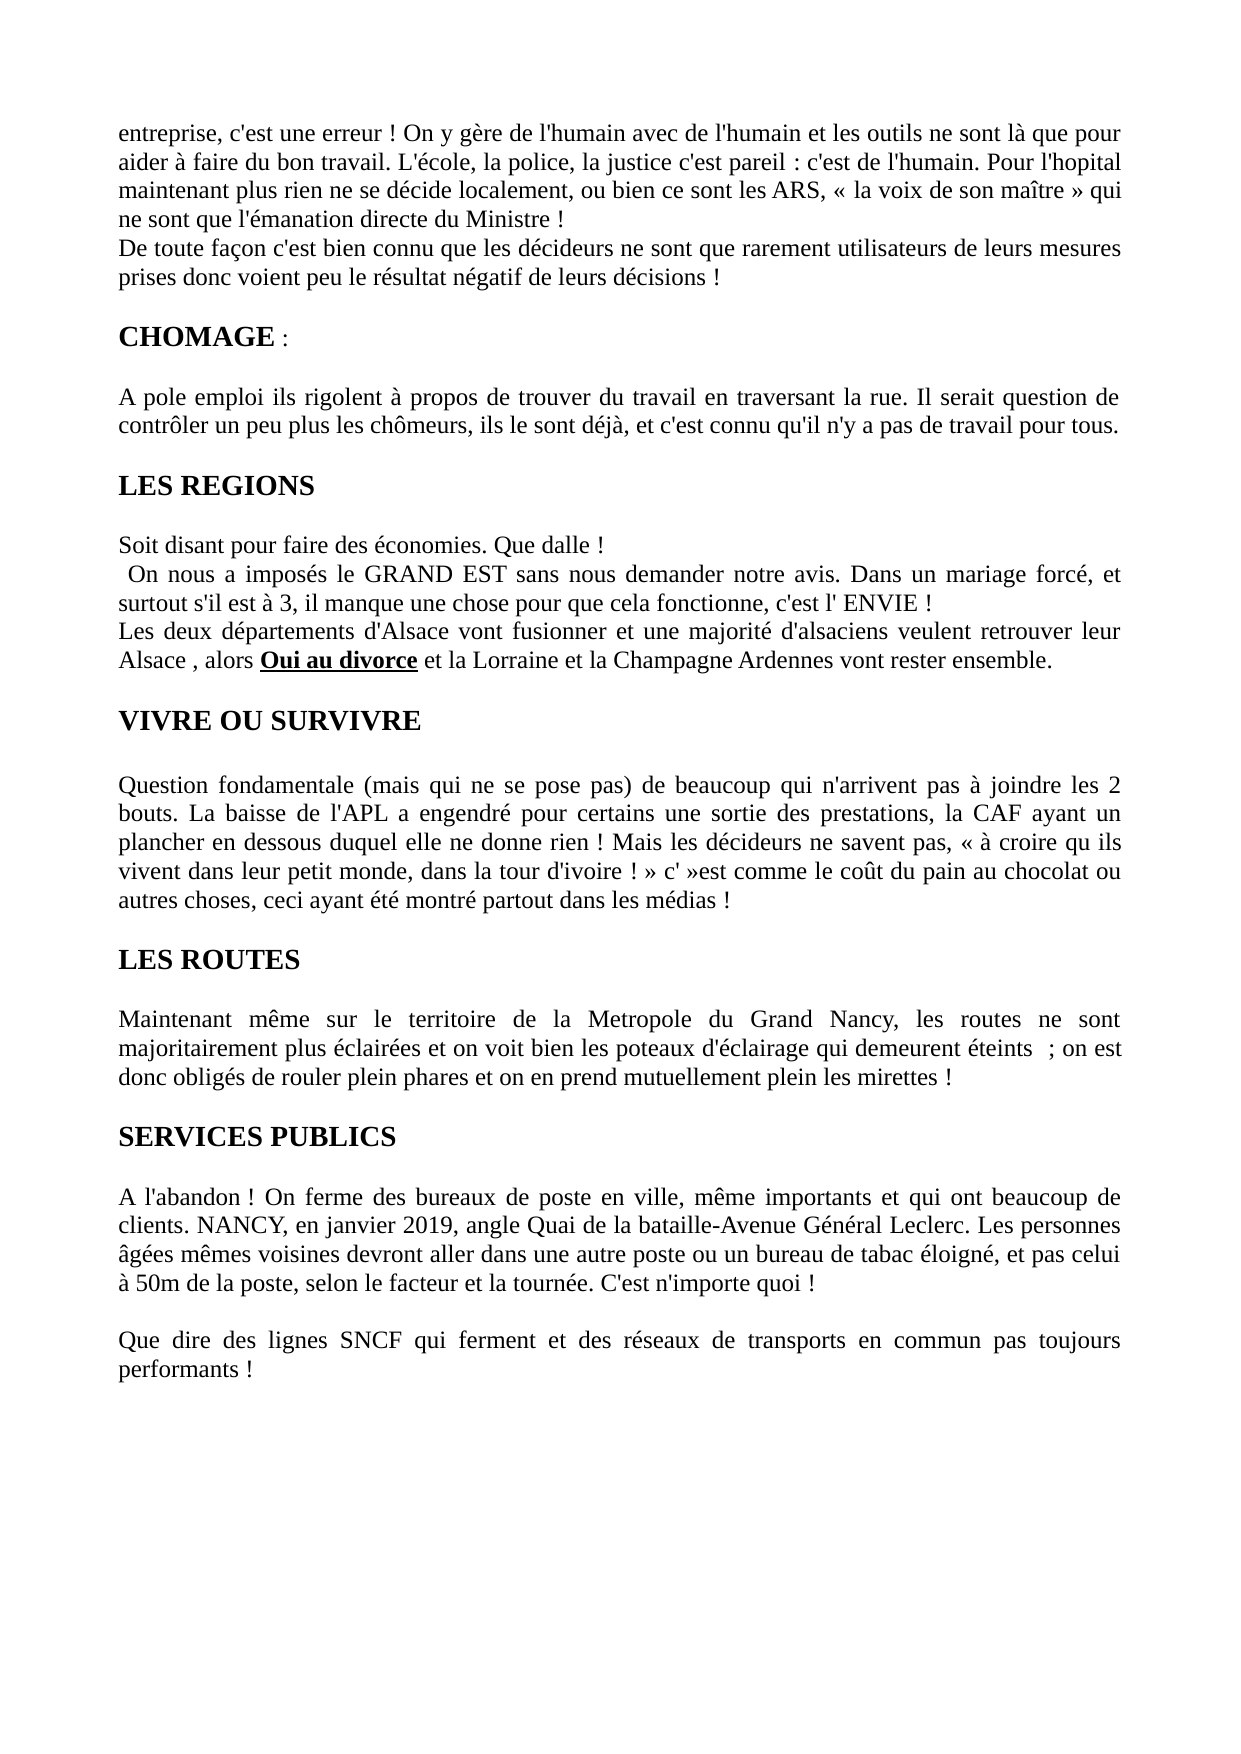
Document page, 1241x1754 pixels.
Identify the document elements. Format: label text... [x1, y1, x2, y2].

text LES REGIONS [118, 468, 1122, 501]
text Soit disant pour faire des économies. Que dalle ! [118, 530, 1122, 559]
text LES ROUTES [118, 942, 1122, 976]
text SERVICES PUBLICS [118, 1119, 1122, 1153]
text Que dire des lignes SNCF qui ferment et des réseaux de transports en commun pas toujours performants ! [118, 1326, 1122, 1383]
text On nous a imposés le GRAND EST sans nous demander notre avis. Dans un mariage forcé, et surtout s'il est à 3, il manque une chose pour que cela fonctionne, c'est l' ENVIE ! [118, 559, 1122, 616]
text entreprise, c'est une erreur ! On y gère de l'humain avec de l'humain et les outils ne sont là que pour aider à faire du bon travail. L'école, la police, la justice c'est pareil : c'est de l'humain. Pour l'hopital maintenant plus rien ne se décide localement, ou bien ce sont les ARS, « la voix de son maître » qui ne sont que l'émanation directe du Ministre ! [118, 118, 1122, 233]
text VIVRE OU SURVIVRE [118, 703, 1122, 736]
text Question fondamentale (mais qui ne se pose pas) de beaucoup qui n'arrivent pas à joindre les 2 bouts. La baisse de l'APL a engendré pour certains une sortie des prestations, la CAF ayant un plancher en dessous duquel elle ne donne rien ! Mais les décideurs ne savent pas, « à croire qu ils vivent dans leur petit monde, dans la tour d'ivoire ! » c' »est comme le coût du pain au chocolat ou autres choses, ceci ayant été montré partout dans les médias ! [118, 770, 1122, 913]
text A pole emploi ils rigolent à propos de trouver du travail en traversant la rue. Il serait question de contrôler un peu plus les chômeurs, ils le sont déjà, et c'est connu qu'il n'y a pas de travail pour tous. [118, 382, 1122, 439]
text Les deux départements d'Alsace vont fusionner et une majorité d'alsaciens veulent retrouver leur Alsace , alors Oui au divorce et la Lorraine et la Champagne Ardennes vont rester ensemble. [118, 616, 1122, 674]
text A l'abandon ! On ferme des bureaux de poste en ville, même importants et qui ont beaucoup de clients. NANCY, en janvier 2019, angle Quai de la bataille-Avenue Général Leclerc. Les personnes âgées mêmes voisines devront aller dans une autre poste ou un bureau de tabac éloigné, et pas celui à 50m de la poste, selon le facteur et la tournée. C'est n'importe quoi ! [118, 1182, 1122, 1297]
text CHOMAGE : [118, 319, 1122, 353]
text Maintenant même sur le territoire de la Metropole du Grand Nancy, les routes ne sont majoritairement plus éclairées et on voit bien les poteaux d'éclairage qui demeurent éteints ; on est donc obligés de rouler plein phares et on en prend mutuellement plein les mirettes ! [118, 1004, 1122, 1091]
text De toute façon c'est bien connu que les décideurs ne sont que rarement utilisateurs de leurs mesures prises donc voient peu le résultat négatif de leurs décisions ! [118, 233, 1122, 291]
